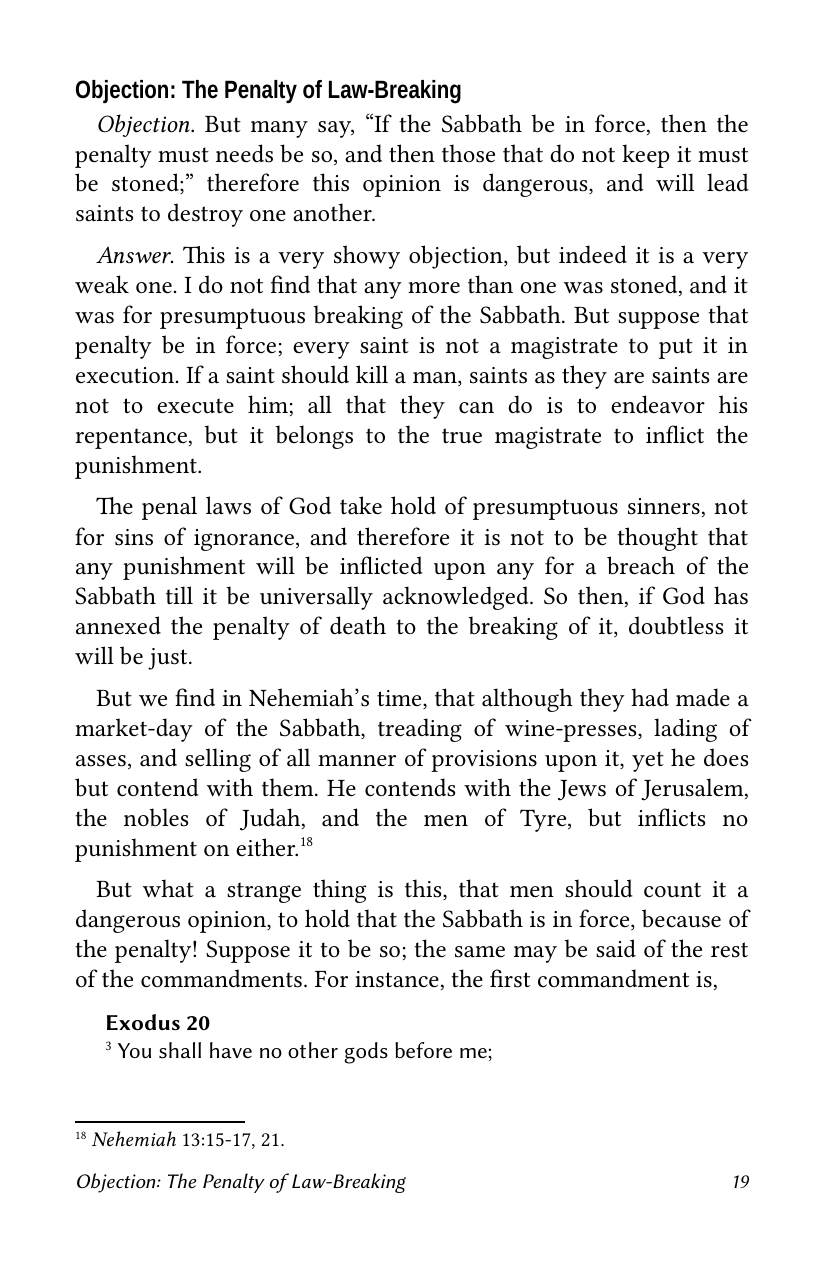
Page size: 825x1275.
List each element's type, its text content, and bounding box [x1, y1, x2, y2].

subtitle Objection: The Penalty of Law-Breaking [75, 75, 750, 104]
text Objection. But many say, “If the Sabbath be in force, then the penalty must needs be so, and then those that do not keep it must be stoned;” therefore this opinion is dangerous, and will lead saints to destroy one another. [75, 110, 750, 228]
text Answer. This is a very showy objection, but indeed it is a very weak one. I do not find that any more than one was stoned, and it was for presumptuous breaking of the Sabbath. But suppose that penalty be in force; every saint is not a magistrate to put it in execution. If a saint should kill a man, saints as they are saints are not to execute him; all that they can do is to endeavor his repentance, but it belongs to the true magistrate to inflict the punishment. [75, 241, 750, 479]
text Exodus 20 [105, 1010, 750, 1036]
text The penal laws of God take hold of presumptuous sinners, not for sins of ignorance, and therefore it is not to be thought that any punishment will be inflicted upon any for a breach of the Sabbath till it be universally acknowledged. So then, if God has annexed the penalty of death to the breaking of it, doubtless it will be just. [75, 493, 750, 671]
text But what a strange thing is this, that men should count it a dangerous opinion, to hold that the Sabbath is in force, because of the penalty! Suppose it to be so; the same may be said of the rest of the commandments. For instance, the first commandment is, [75, 876, 750, 994]
text But we find in Nehemiah’s time, that although they had made a market-day of the Sabbath, treading of wine-presses, lading of asses, and selling of all manner of provisions upon it, yet he does but contend with them. He contends with the Jews of Jerusalem, the nobles of Judah, and the men of Tyre, but inflicts no punishment on either. [75, 684, 750, 862]
text 3 You shall have no other gods before me; [105, 1038, 720, 1064]
text Nehemiah 13:15-17, 21. [75, 1128, 750, 1152]
